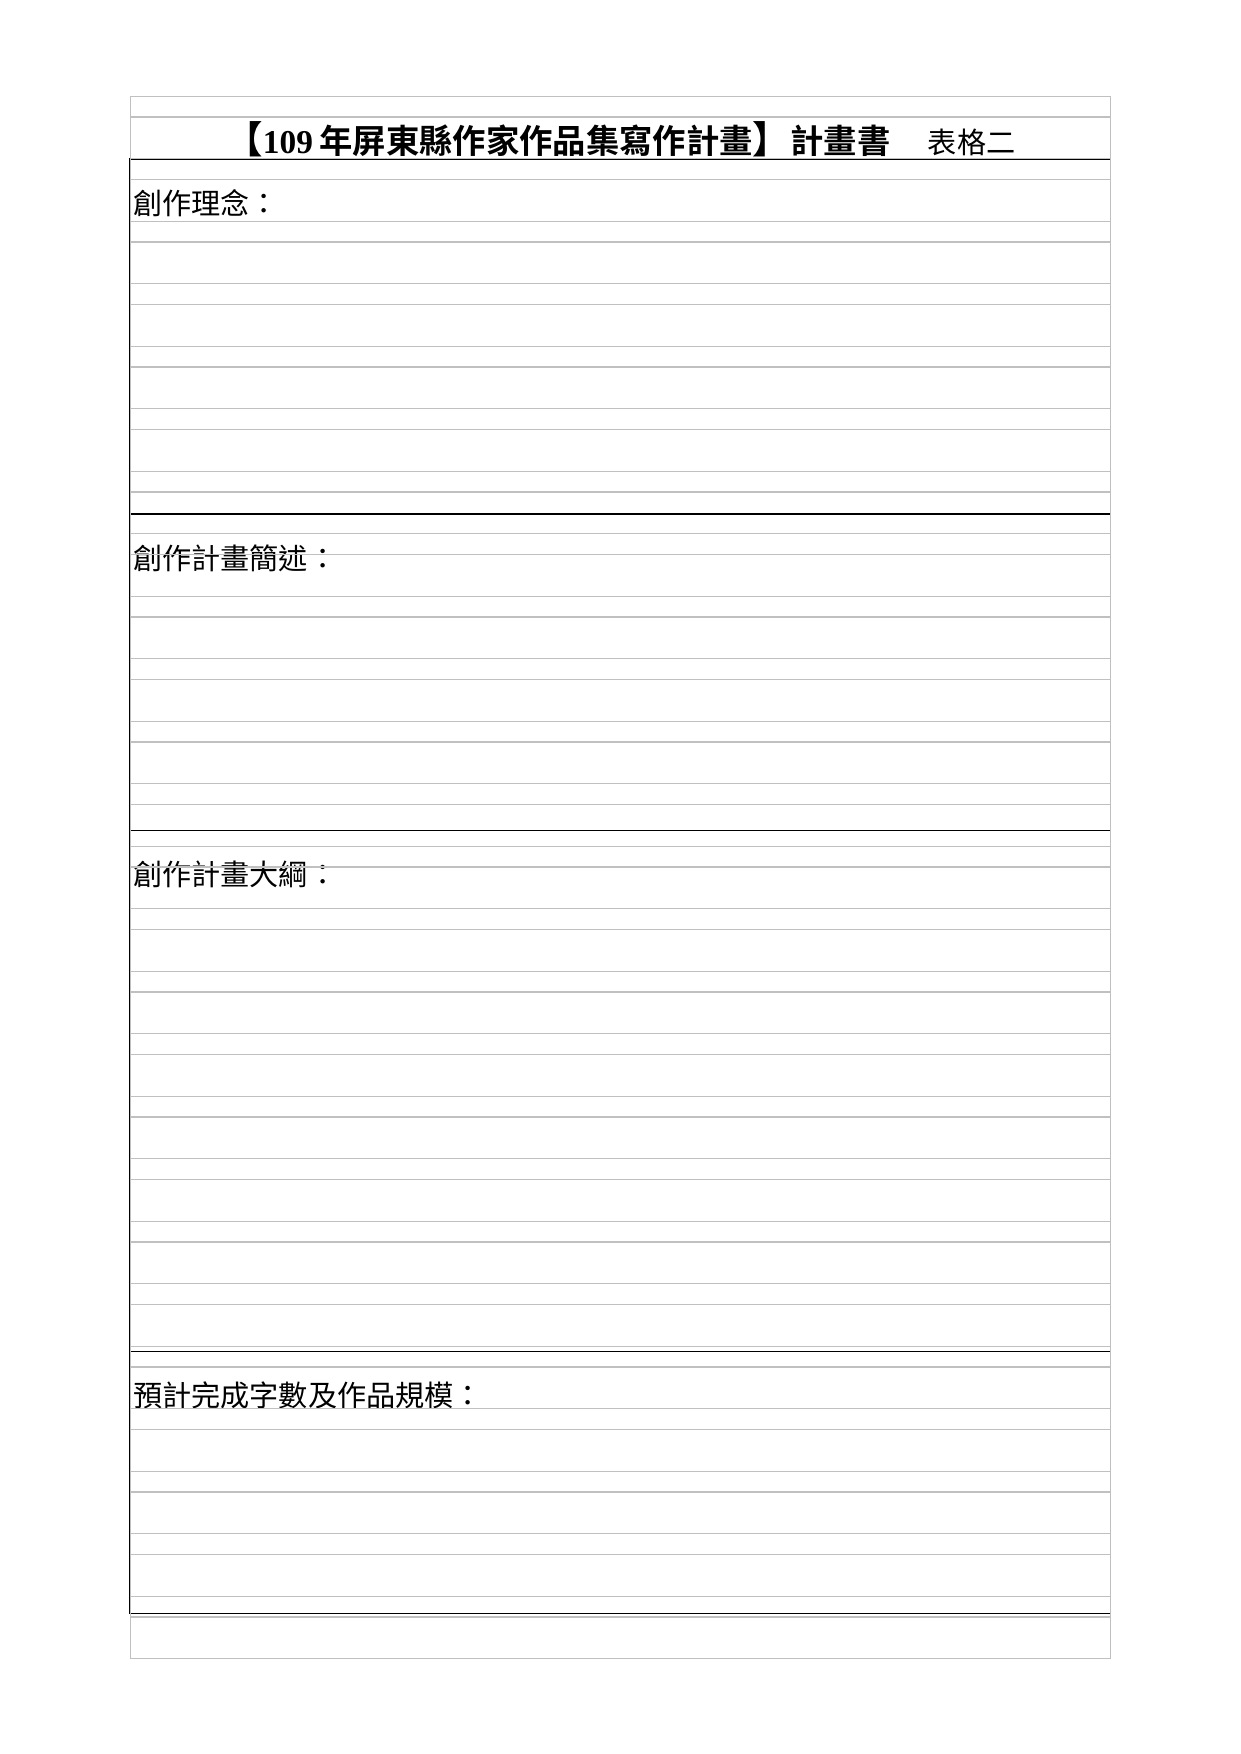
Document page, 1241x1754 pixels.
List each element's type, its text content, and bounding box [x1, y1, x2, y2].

table_cell [131, 1118, 1110, 1158]
table_cell [131, 1055, 1110, 1096]
table_cell [131, 1597, 1110, 1613]
table_cell [131, 1347, 1110, 1351]
table_cell 創作計畫簡述： [131, 680, 1110, 721]
table_cell 預計完成字數及作品規模： [131, 1368, 1110, 1408]
table_cell 創作計畫簡述： [131, 805, 1110, 829]
table_cell [131, 1555, 1110, 1596]
table_header [131, 347, 1110, 366]
text 【109年屏東縣作家作品集寫作計畫】計畫書 表格二 [131, 118, 1110, 158]
table_header [131, 222, 1110, 241]
table_cell [131, 1493, 1110, 1533]
table_header [131, 305, 1110, 346]
table_cell 創作計畫簡述： [131, 618, 1110, 658]
table_header [131, 160, 1110, 179]
table_cell [131, 1305, 1110, 1346]
table_cell [131, 1409, 1110, 1429]
table_cell [131, 1352, 1110, 1366]
table_cell [131, 1222, 1110, 1241]
table_cell [131, 831, 1110, 846]
table_cell 創作計畫簡述： [131, 722, 1110, 741]
table_header [131, 284, 1110, 304]
table_header [131, 243, 1110, 283]
table_cell [131, 993, 1110, 1033]
table_header [131, 368, 1110, 408]
table_header [131, 493, 1110, 513]
table_cell [131, 1034, 1110, 1054]
table_cell [131, 1430, 1110, 1471]
table_cell [131, 847, 1110, 866]
table_header [131, 472, 1110, 491]
table_cell [131, 930, 1110, 971]
table_header [131, 430, 1110, 471]
table_cell 創作計畫簡述： [131, 515, 1110, 533]
table_cell 創作計畫簡述： [131, 534, 1110, 554]
table_cell 創作計畫簡述： [131, 659, 1110, 679]
table_cell [131, 1159, 1110, 1179]
table_header [131, 409, 1110, 429]
table_cell [131, 1243, 1110, 1283]
table_cell [131, 909, 1110, 929]
table_cell [131, 1180, 1110, 1221]
table_cell 創作計畫簡述： [131, 743, 1110, 783]
table_cell [131, 1472, 1110, 1491]
table_cell [131, 1097, 1110, 1116]
table_cell 創作計畫簡述： [131, 597, 1110, 616]
table_cell [131, 1534, 1110, 1554]
table_cell 創作計畫簡述： [131, 784, 1110, 804]
table_cell 創作計畫簡述： [131, 555, 1110, 596]
table_cell 創作計畫大綱： [131, 868, 1110, 908]
table_header 創作理念： [131, 180, 1110, 221]
table_cell [131, 972, 1110, 991]
table_cell [131, 1284, 1110, 1304]
text [131, 97, 1110, 116]
